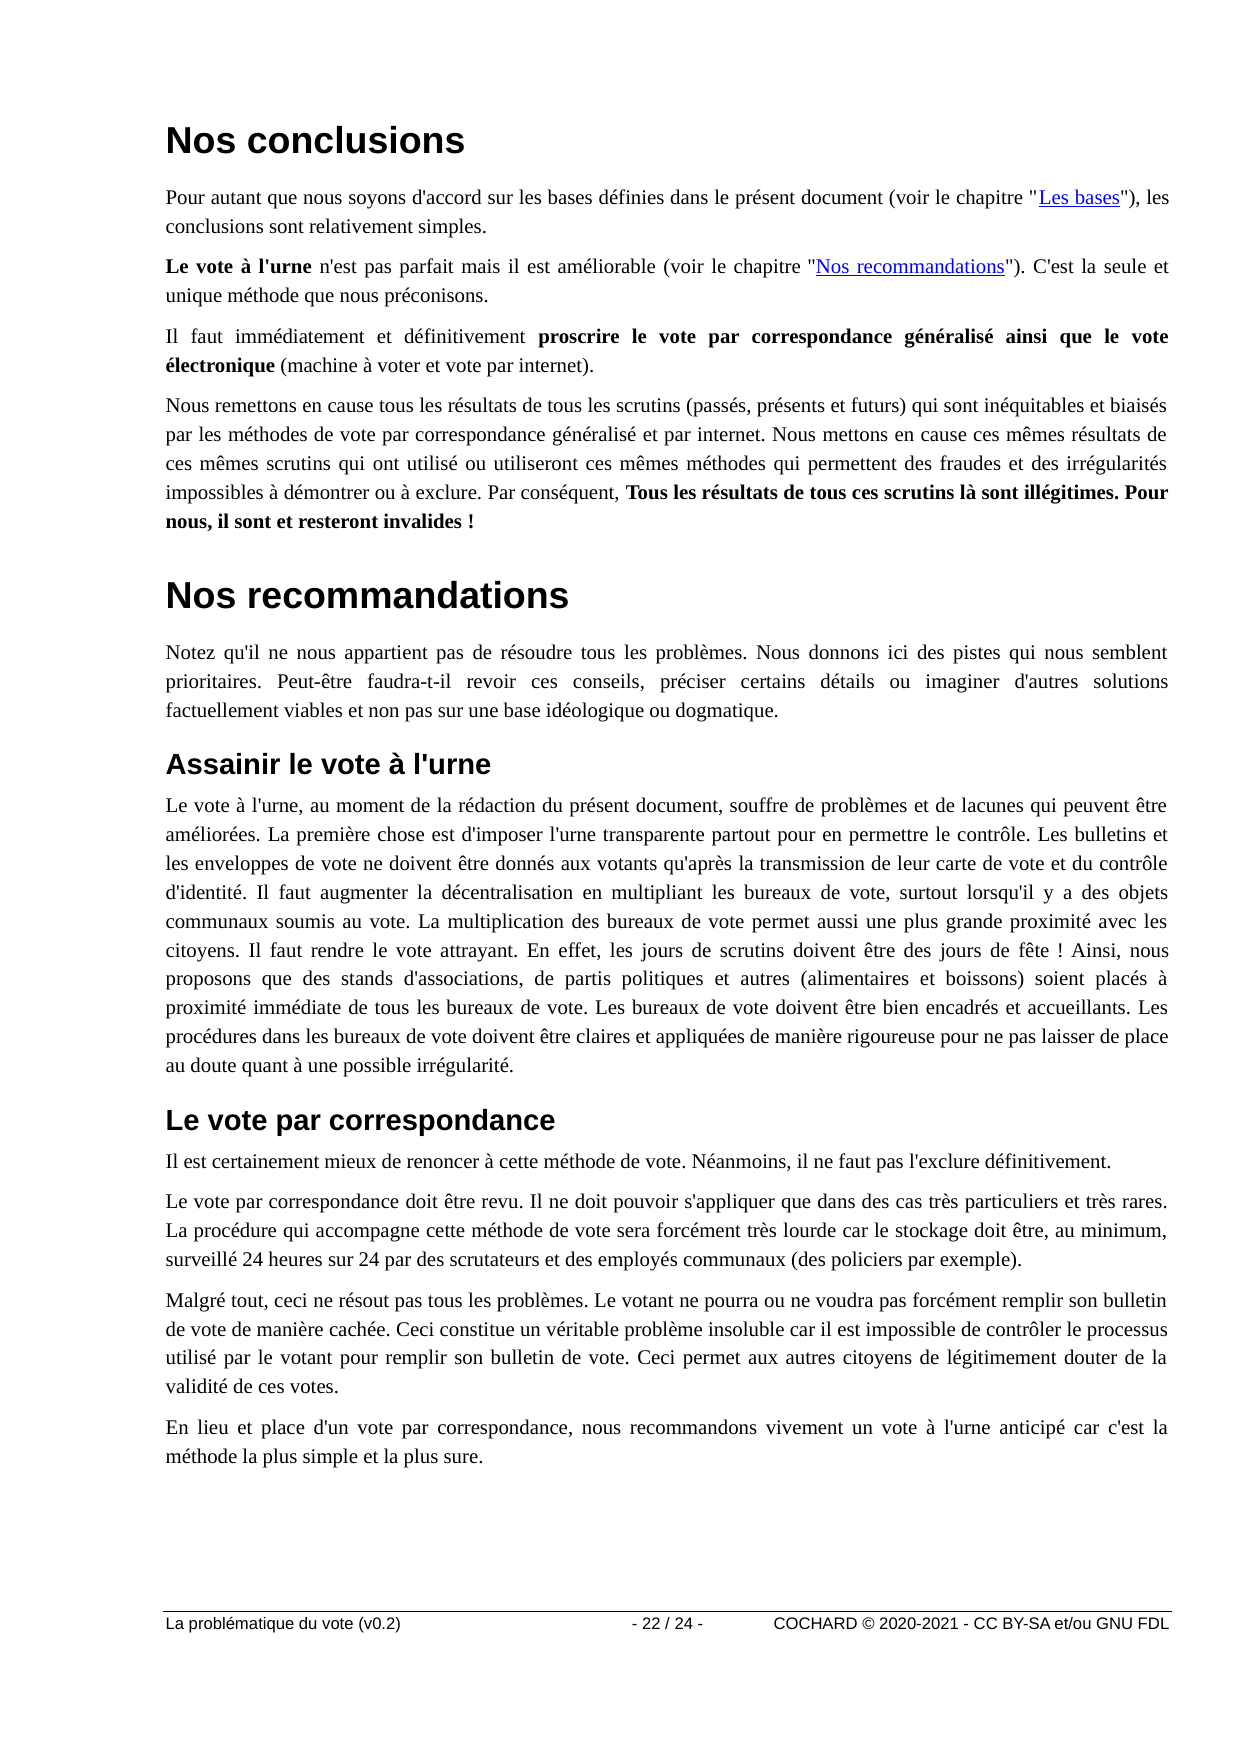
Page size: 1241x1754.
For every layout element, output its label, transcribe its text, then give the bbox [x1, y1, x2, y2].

subtitle Le vote par correspondance [165, 1103, 1169, 1136]
text Le vote à l'urne, au moment de la rédaction du présent document, souffre de problèmes et de lacunes qui peuvent être améliorées. La première chose est d'imposer l'urne transparente partout pour en permettre le contrôle. Les bulletins et les enveloppes de vote ne doivent être donnés aux votants qu'après la transmission de leur carte de vote et du contrôle d'identité. Il faut augmenter la décentralisation en multipliant les bureaux de vote, surtout lorsqu'il y a des objets communaux soumis au vote. La multiplication des bureaux de vote permet aussi une plus grande proximité avec les citoyens. Il faut rendre le vote attrayant. En effet, les jours de scrutins doivent être des jours de fête ! Ainsi, nous proposons que des stands d'associations, de partis politiques et autres (alimentaires et boissons) soient placés à proximité immédiate de tous les bureaux de vote. Les bureaux de vote doivent être bien encadrés et accueillants. Les procédures dans les bureaux de vote doivent être claires et appliquées de manière rigoureuse pour ne pas laisser de place au doute quant à une possible irrégularité. [165, 793, 1169, 1077]
text Il est certainement mieux de renoncer à cette méthode de vote. Néanmoins, il ne faut pas l'exclure définitivement. [165, 1149, 1169, 1173]
text Pour autant que nous soyons d'accord sur les bases définies dans le présent document (voir le chapitre "Les bases"), les conclusions sont relativement simples. [165, 185, 1169, 238]
text Le vote à l'urne n'est pas parfait mais il est améliorable (voir le chapitre "Nos recommandations"). C'est la seule et unique méthode que nous préconisons. [165, 254, 1169, 307]
text Malgré tout, ceci ne résout pas tous les problèmes. Le votant ne pourra ou ne voudra pas forcément remplir son bulletin de vote de manière cachée. Ceci constitue un véritable problème insoluble car il est impossible de contrôler le processus utilisé par le votant pour remplir son bulletin de vote. Ceci permet aux autres citoyens de légitimement douter de la validité de ces votes. [165, 1288, 1169, 1398]
subtitle Nos recommandations [165, 573, 1169, 616]
subtitle Nos conclusions [165, 118, 1169, 161]
text En lieu et place d'un vote par correspondance, nous recommandons vivement un vote à l'urne anticipé car c'est la méthode la plus simple et la plus sure. [165, 1415, 1169, 1468]
text Nous remettons en cause tous les résultats de tous les scrutins (passés, présents et futurs) qui sont inéquitables et biaisés par les méthodes de vote par correspondance généralisé et par internet. Nous mettons en cause ces mêmes résultats de ces mêmes scrutins qui ont utilisé ou utiliseront ces mêmes méthodes qui permettent des fraudes et des irrégularités impossibles à démontrer ou à exclure. Par conséquent, Tous les résultats de tous ces scrutins là sont illégitimes. Pour nous, il sont et resteront invalides ! [165, 393, 1169, 533]
subtitle Assainir le vote à l'urne [165, 747, 1169, 781]
text Le vote par correspondance doit être revu. Il ne doit pouvoir s'appliquer que dans des cas très particuliers et très rares. La procédure qui accompagne cette méthode de vote sera forcément très lourde car le stockage doit être, au minimum, surveillé 24 heures sur 24 par des scrutateurs et des employés communaux (des policiers par exemple). [165, 1189, 1169, 1271]
text Il faut immédiatement et définitivement proscrire le vote par correspondance généralisé ainsi que le vote électronique (machine à voter et vote par internet). [165, 324, 1169, 377]
text Notez qu'il ne nous appartient pas de résoudre tous les problèmes. Nous donnons ici des pistes qui nous semblent prioritaires. Peut-être faudra-t-il revoir ces conseils, préciser certains détails ou imaginer d'autres solutions factuellement viables et non pas sur une base idéologique ou dogmatique. [165, 640, 1169, 722]
